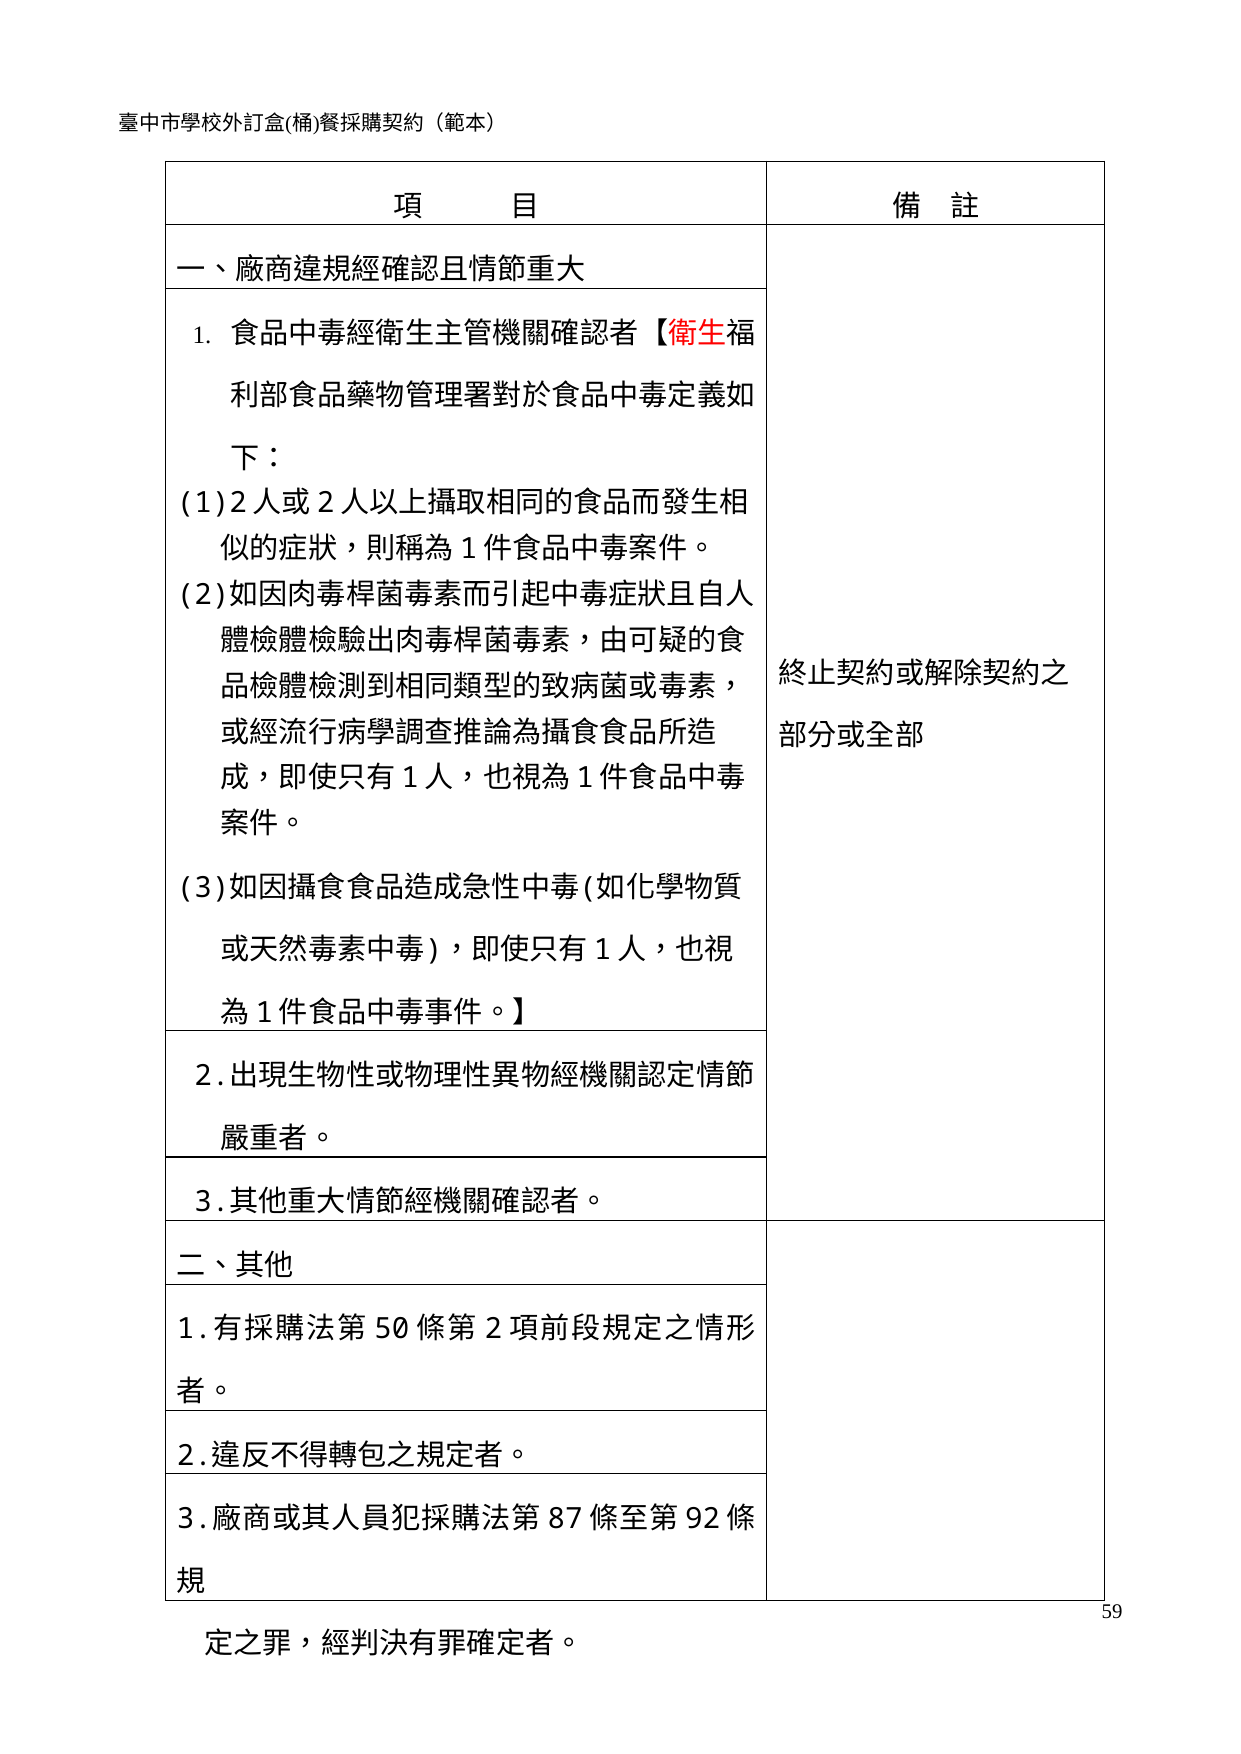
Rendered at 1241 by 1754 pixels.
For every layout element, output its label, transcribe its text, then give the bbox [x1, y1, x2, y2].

table_cell 2.出現生物性或物理性異物經機關認定情節嚴重者。 [166, 1031, 766, 1156]
table_cell 2.違反不得轉包之規定者。 [166, 1411, 766, 1473]
table_cell 一、廠商違規經確認且情節重大 [166, 225, 766, 288]
table_cell 1.有採購法第50條第2項前段規定之情形者。 [166, 1285, 766, 1409]
table_cell 3.其他重大情節經機關確認者。 [166, 1158, 766, 1220]
table_cell 3.廠商或其人員犯採購法第87條至第92條規 定之罪，經判決有罪確定者。 [166, 1474, 766, 1599]
table_cell 終止契約或解除契約之部分或全部 [767, 225, 1104, 1220]
table_header 項 目 [166, 162, 766, 224]
table_cell 二、其他 [166, 1221, 766, 1283]
table_cell 食品中毒經衛生主管機關確認者【衛生福利部食品藥物管理署對於食品中毒定義如下： (1)2人或2人以上攝取相同的食品而發生相似的症狀，則稱為1件食品中毒案件。 (2)如因肉毒桿菌毒素而引起中毒症狀且自人體檢體檢驗出肉毒桿菌毒素，由可疑的食品檢體檢測到相同類型的致病菌或毒素，或經流行病學調查推論為攝食食品所造成，即使只有1人，也視為1件食品中毒案件。 (3)如因攝食食品造成急性中毒(如化學物質或天然毒素中毒)，即使只有1人，也視為1件食品中毒事件。】 [166, 289, 766, 1030]
table_header 備 註 [767, 162, 1104, 224]
table_cell 終止契約 [767, 1221, 1104, 1599]
